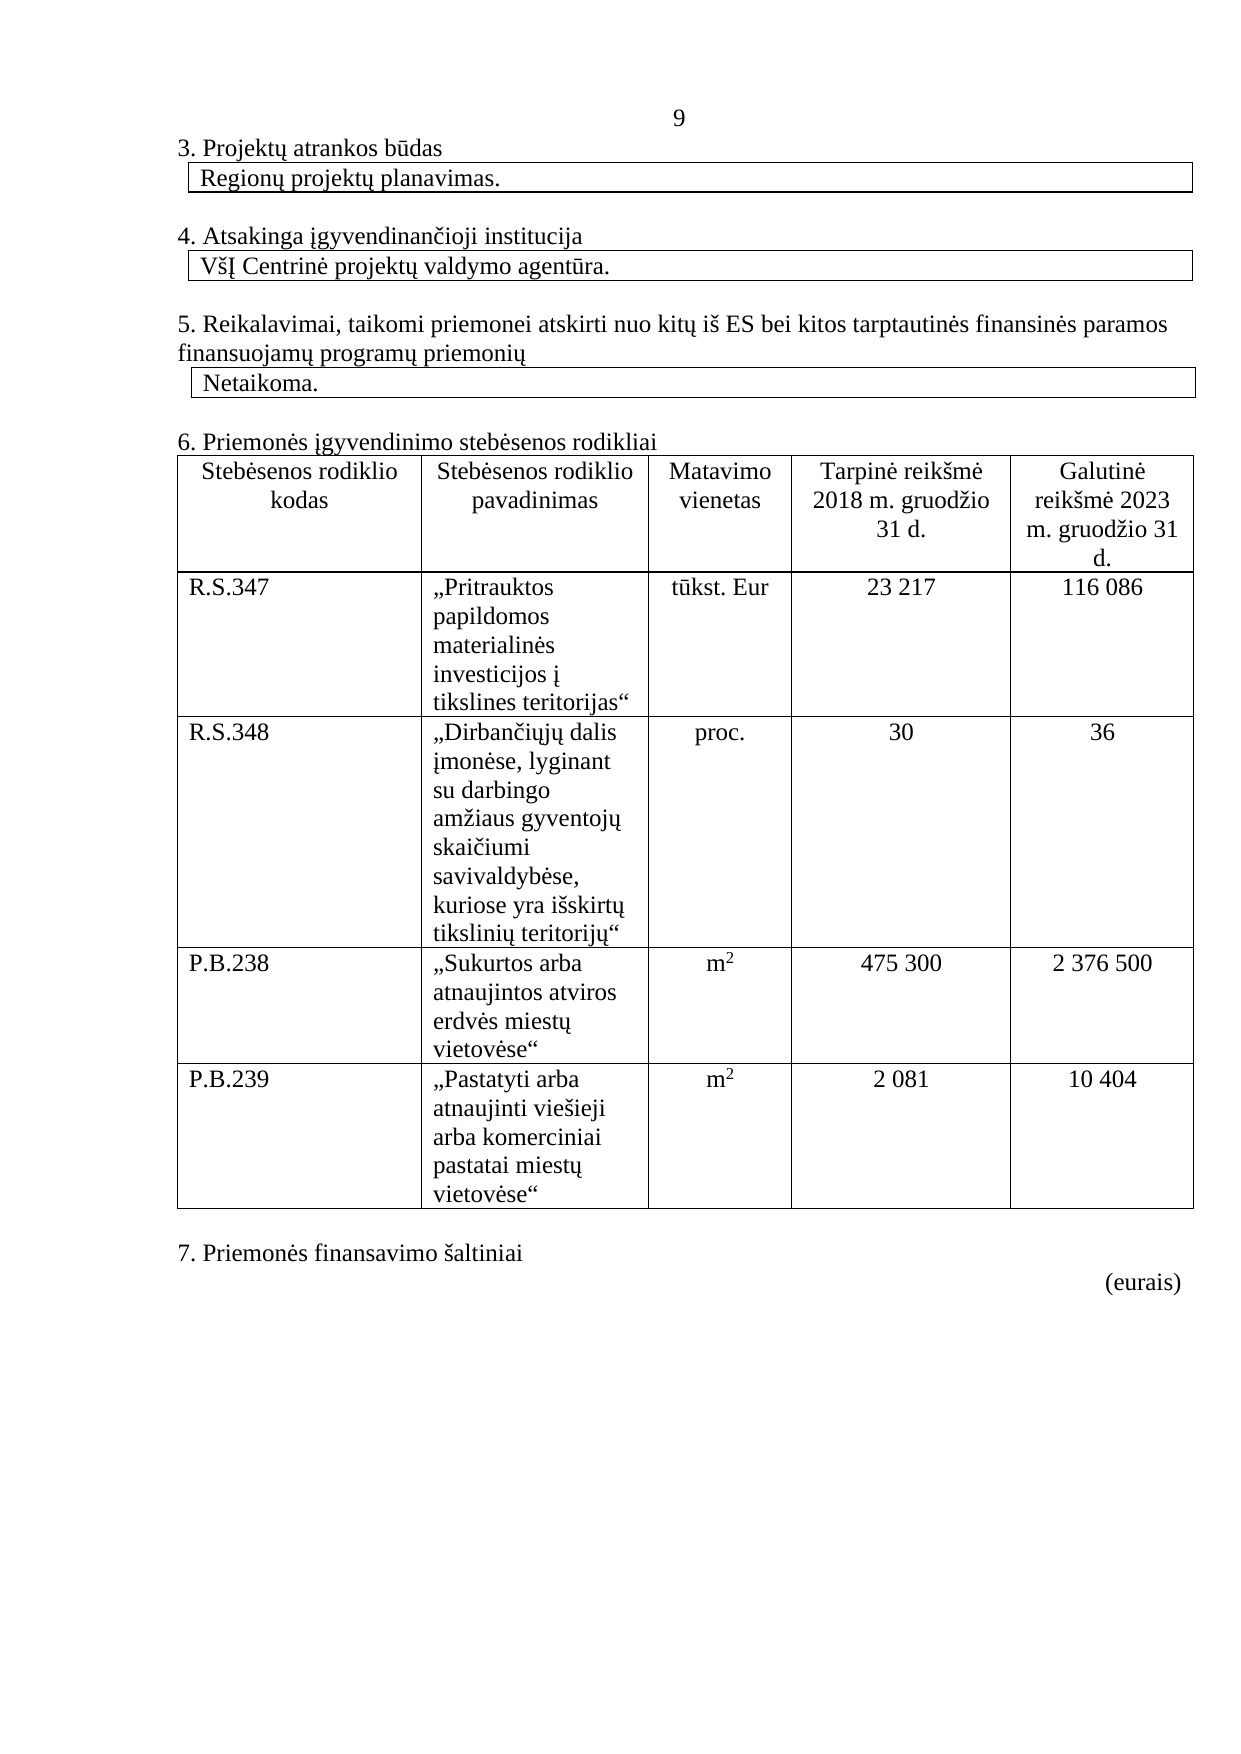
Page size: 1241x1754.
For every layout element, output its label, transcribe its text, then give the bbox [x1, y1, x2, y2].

table_cell P.B.239 [178, 1064, 421, 1208]
table_header VšĮ Centrinė projektų valdymo agentūra. [189, 251, 1192, 280]
table_cell „Sukurtos arba atnaujintos atviros erdvės miestų vietovėse“ [422, 948, 648, 1063]
table_cell m2 [649, 948, 791, 1063]
table_cell R.S.347 [178, 573, 421, 716]
table_header Tarpinė reikšmė 2018 m. gruodžio 31 d. [792, 456, 1010, 571]
table_header Stebėsenos rodiklio pavadinimas [422, 456, 648, 571]
table_cell 475 300 [792, 948, 1010, 1063]
text 7. Priemonės finansavimo šaltiniai [177, 1238, 1181, 1267]
table_header Regionų projektų planavimas. [189, 163, 1192, 191]
text 3. Projektų atrankos būdas [177, 133, 1181, 162]
text (eurais) [177, 1267, 1181, 1295]
table_cell R.S.348 [178, 717, 421, 947]
table_cell tūkst. Eur [649, 573, 791, 716]
table_cell „Pritrauktos papildomos materialinės investicijos į tikslines teritorijas“ [422, 573, 648, 716]
table_cell 2 376 500 [1011, 948, 1193, 1063]
table_cell 2 081 [792, 1064, 1010, 1208]
text 6. Priemonės įgyvendinimo stebėsenos rodikliai [177, 427, 1181, 455]
table_cell 36 [1011, 717, 1193, 947]
table_cell 23 217 [792, 573, 1010, 716]
table_cell „Dirbančiųjų dalis įmonėse, lyginant su darbingo amžiaus gyventojų skaičiumi savivaldybėse, kuriose yra išskirtų tikslinių teritorijų“ [422, 717, 648, 947]
table_header Matavimo vienetas [649, 456, 791, 571]
table_cell P.B.238 [178, 948, 421, 1063]
table_header Netaikoma. [192, 368, 1195, 397]
text 4. Atsakinga įgyvendinančioji institucija [177, 221, 1181, 250]
table_cell 10 404 [1011, 1064, 1193, 1208]
table_header Stebėsenos rodiklio kodas [178, 456, 421, 571]
table_cell proc. [649, 717, 791, 947]
table_cell „Pastatyti arba atnaujinti viešieji arba komerciniai pastatai miestų vietovėse“ [422, 1064, 648, 1208]
text 5. Reikalavimai, taikomi priemonei atskirti nuo kitų iš ES bei kitos tarptautinės finansinės paramos finansuojamų programų priemonių [177, 309, 1181, 367]
table_header Galutinė reikšmė 2023 m. gruodžio 31 d. [1011, 456, 1193, 571]
table_cell 116 086 [1011, 573, 1193, 716]
table_cell m2 [649, 1064, 791, 1208]
table_cell 30 [792, 717, 1010, 947]
